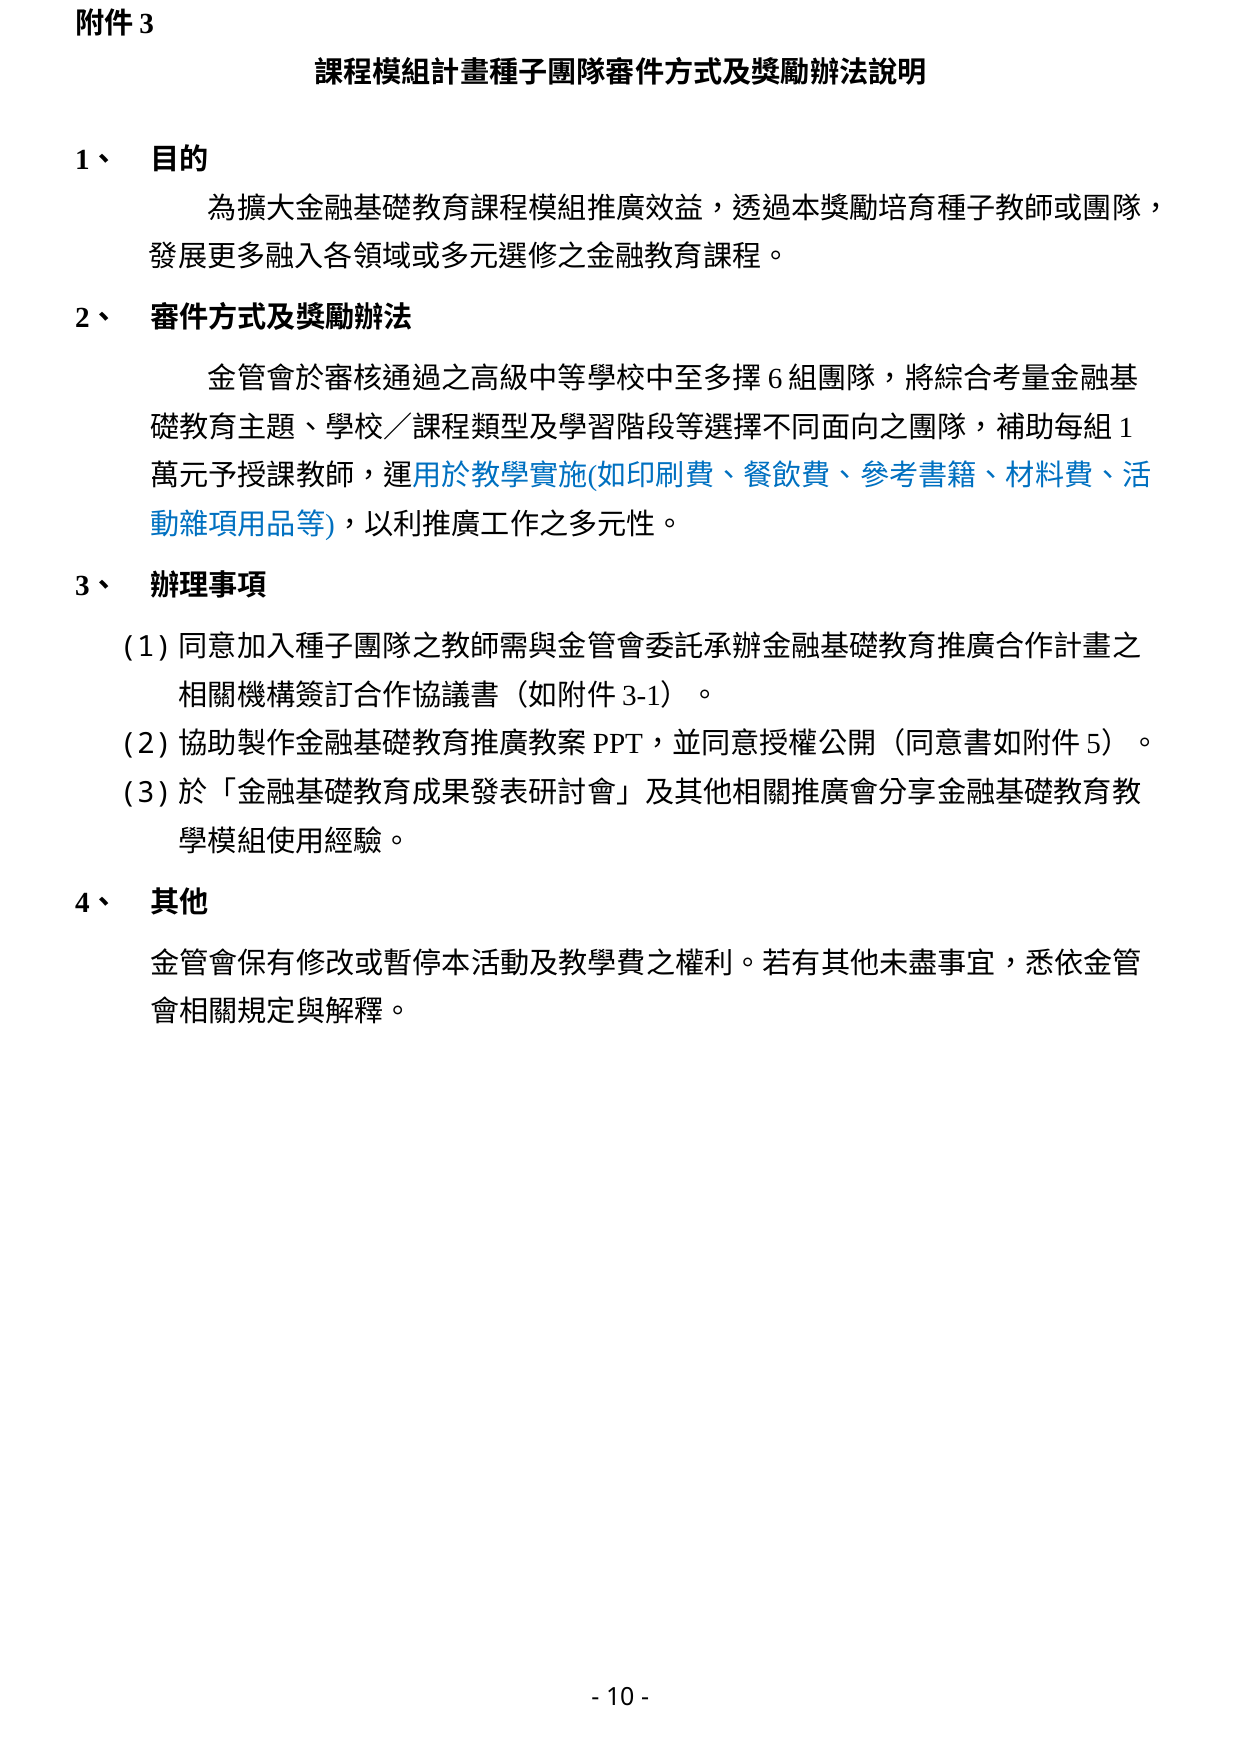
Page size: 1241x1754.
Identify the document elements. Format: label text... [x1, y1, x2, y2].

text 附件3 [75, 0, 1165, 42]
text 課程模組計畫種子團隊審件方式及獎勵辦法說明 [75, 48, 1165, 91]
list 審件方式及獎勵辦法 [75, 294, 1165, 336]
list 目的 [75, 136, 1165, 178]
list 其他 [75, 878, 1165, 920]
list 辦理事項 [75, 561, 1165, 604]
list 同意加入種子團隊之教師需與金管會委託承辦金融基礎教育推廣合作計畫之相關機構簽訂合作協議書（如附件3-1）。 [119, 622, 1165, 713]
text 為擴大金融基礎教育課程模組推廣效益，透過本獎勵培育種子教師或團隊，發展更多融入各領域或多元選修之金融教育課程。 [149, 184, 1165, 275]
list 於「金融基礎教育成果發表研討會」及其他相關推廣會分享金融基礎教育教學模組使用經驗。 [119, 768, 1165, 859]
list 協助製作金融基礎教育推廣教案PPT，並同意授權公開（同意書如附件5）。 [119, 720, 1165, 762]
text 金管會保有修改或暫停本活動及教學費之權利。若有其他未盡事宜，悉依金管會相關規定與解釋。 [150, 939, 1165, 1030]
text 金管會於審核通過之高級中等學校中至多擇6組團隊，將綜合考量金融基礎教育主題、學校／課程類型及學習階段等選擇不同面向之團隊，補助每組1萬元予授課教師，運用於教學實施(如印刷費、餐飲費、參考書籍、材料費、活動雜項用品等)，以利推廣工作之多元性。 [150, 355, 1165, 543]
